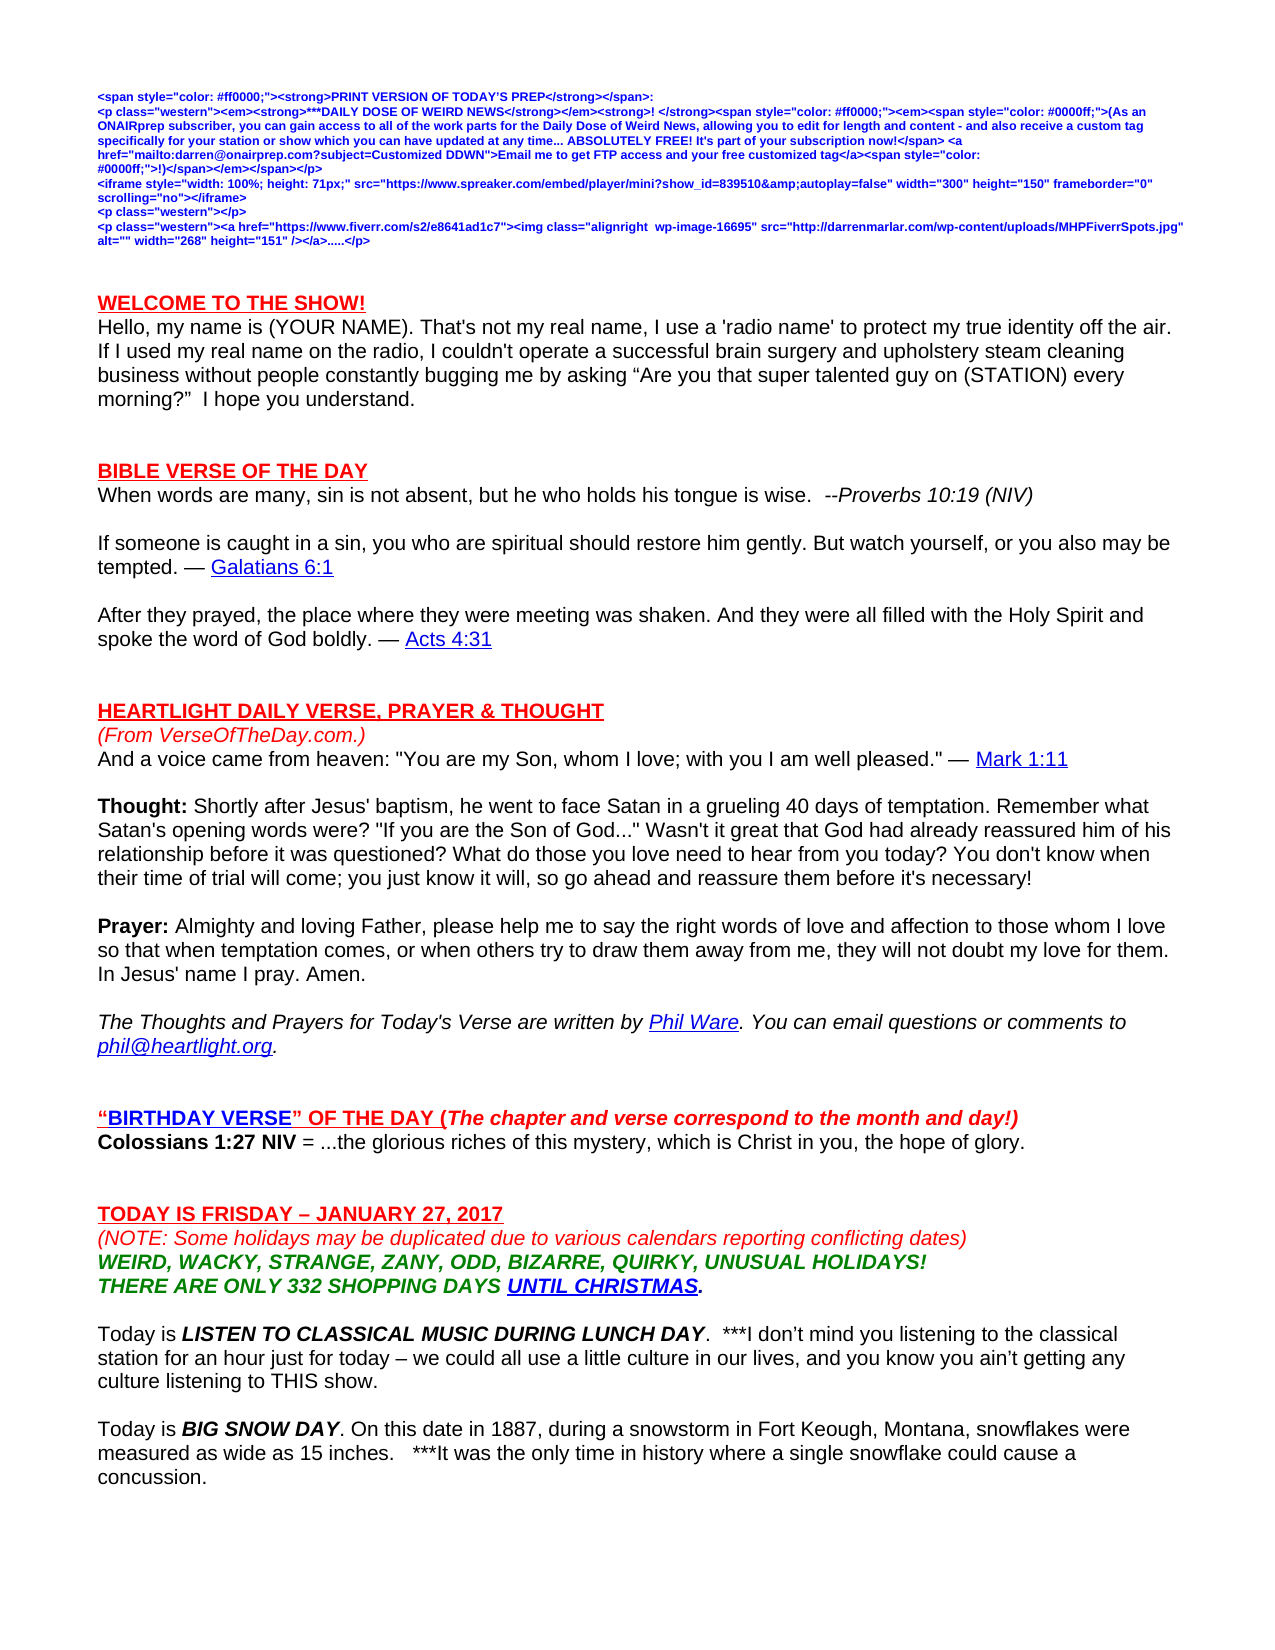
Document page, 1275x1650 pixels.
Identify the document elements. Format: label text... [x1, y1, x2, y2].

text Prayer: Almighty and loving Father, please help me to say the right words of love and affection to those whom I love so that when temptation comes, or when others try to draw them away from me, they will not doubt my love for them. In Jesus' name I pray. Amen. [97, 914, 1185, 986]
list Today is LISTEN TO CLASSICAL MUSIC DURING LUNCH DAY. ***I don’t mind you listening to the classical station for an hour just for today – we could all use a little culture in our lives, and you know you ain’t getting any culture listening to THIS show. [97, 1321, 1185, 1393]
text HEARTLIGHT DAILY VERSE, PRAYER & THOUGHT [97, 698, 1185, 722]
text <iframe style="width: 100%; height: 71px;" src="https://www.spreaker.com/embed/player/mini?show_id=839510&amp;autoplay=false" width="300" height="150" frameborder="0" scrolling="no"></iframe> [97, 176, 1185, 205]
list Today is BIG SNOW DAY. On this date in 1887, during a snowstorm in Fort Keough, Montana, snowflakes were measured as wide as 15 inches. ***It was the only time in history where a single snowflake could cause a concussion. [97, 1417, 1185, 1489]
text <p class="western"><a href="https://www.fiverr.com/s2/e8641ad1c7"><img class="alignright wp-image-16695" src="http://darrenmarlar.com/wp-content/uploads/MHPFiverrSpots.jpg" alt="" width="268" height="151" /></a>.....</p> [97, 219, 1185, 248]
text (NOTE: Some holidays may be duplicated due to various calendars reporting conflicting dates) WEIRD, WACKY, STRANGE, ZANY, ODD, BIZARRE, QUIRKY, UNUSUAL HOLIDAYS! THERE ARE ONLY 332 SHOPPING DAYS UNTIL CHRISTMAS. [97, 1226, 1185, 1297]
text If someone is caught in a sin, you who are spiritual should restore him gently. But watch yourself, or you also may be tempted. — Galatians 6:1 [97, 531, 1185, 579]
text BIBLE VERSE OF THE DAY [97, 459, 1185, 483]
text <p class="western"></p> [97, 205, 1185, 219]
text (From VerseOfTheDay.com.) [97, 722, 1185, 746]
text After they prayed, the place where they were meeting was shaken. And they were all filled with the Holy Spirit and spoke the word of God boldly. — Acts 4:31 [97, 603, 1185, 651]
text And a voice came from heaven: "You are my Son, whom I love; with you I am well pleased." — Mark 1:11 [97, 746, 1185, 770]
text The Thoughts and Prayers for Today's Verse are written by Phil Ware. You can email questions or comments to phil@heartlight.org. [97, 1010, 1185, 1058]
text When words are many, sin is not absent, but he who holds his tongue is wise. --Proverbs 10:19 (NIV) [97, 483, 1185, 507]
text <p class="western"><em><strong>***DAILY DOSE OF WEIRD NEWS</strong></em><strong>! </strong><span style="color: #ff0000;"><em><span style="color: #0000ff;">(As an ONAIRprep subscriber, you can gain access to all of the work parts for the Daily Dose of Weird News, allowing you to edit for length and content - and also receive a custom tag specifically for your station or show which you can have updated at any time... ABSOLUTELY FREE! It's part of your subscription now!</span> <a href="mailto:darren@onairprep.com?subject=Customized DDWN">Email me to get FTP access and your free customized tag</a><span style="color: #0000ff;">!)</span></em></span></p> [97, 104, 1185, 176]
text WELCOME TO THE SHOW! [97, 291, 1185, 315]
text Colossians 1:27 NIV = ...the glorious riches of this mystery, which is Christ in you, the hope of glory. [97, 1130, 1185, 1154]
text TODAY IS FRISDAY – JANUARY 27, 2017 [97, 1202, 1185, 1226]
text Thought: Shortly after Jesus' baptism, he went to face Satan in a grueling 40 days of temptation. Remember what Satan's opening words were? "If you are the Son of God..." Wasn't it great that God had already reassured him of his relationship before it was questioned? What do those you love need to hear from you today? You don't know when their time of trial will come; you just know it will, so go ahead and reassure them before it's necessary! [97, 794, 1185, 890]
text <span style="color: #ff0000;"><strong>PRINT VERSION OF TODAY’S PREP</strong></span>: [97, 90, 1185, 104]
text “BIRTHDAY VERSE” OF THE DAY (The chapter and verse correspond to the month and day!) [97, 1106, 1185, 1130]
text Hello, my name is (YOUR NAME). That's not my real name, I use a 'radio name' to protect my true identity off the air. If I used my real name on the radio, I couldn't operate a successful brain surgery and upholstery steam cleaning business without people constantly bugging me by asking “Are you that super talented guy on (STATION) every morning?” I hope you understand. [97, 315, 1185, 411]
